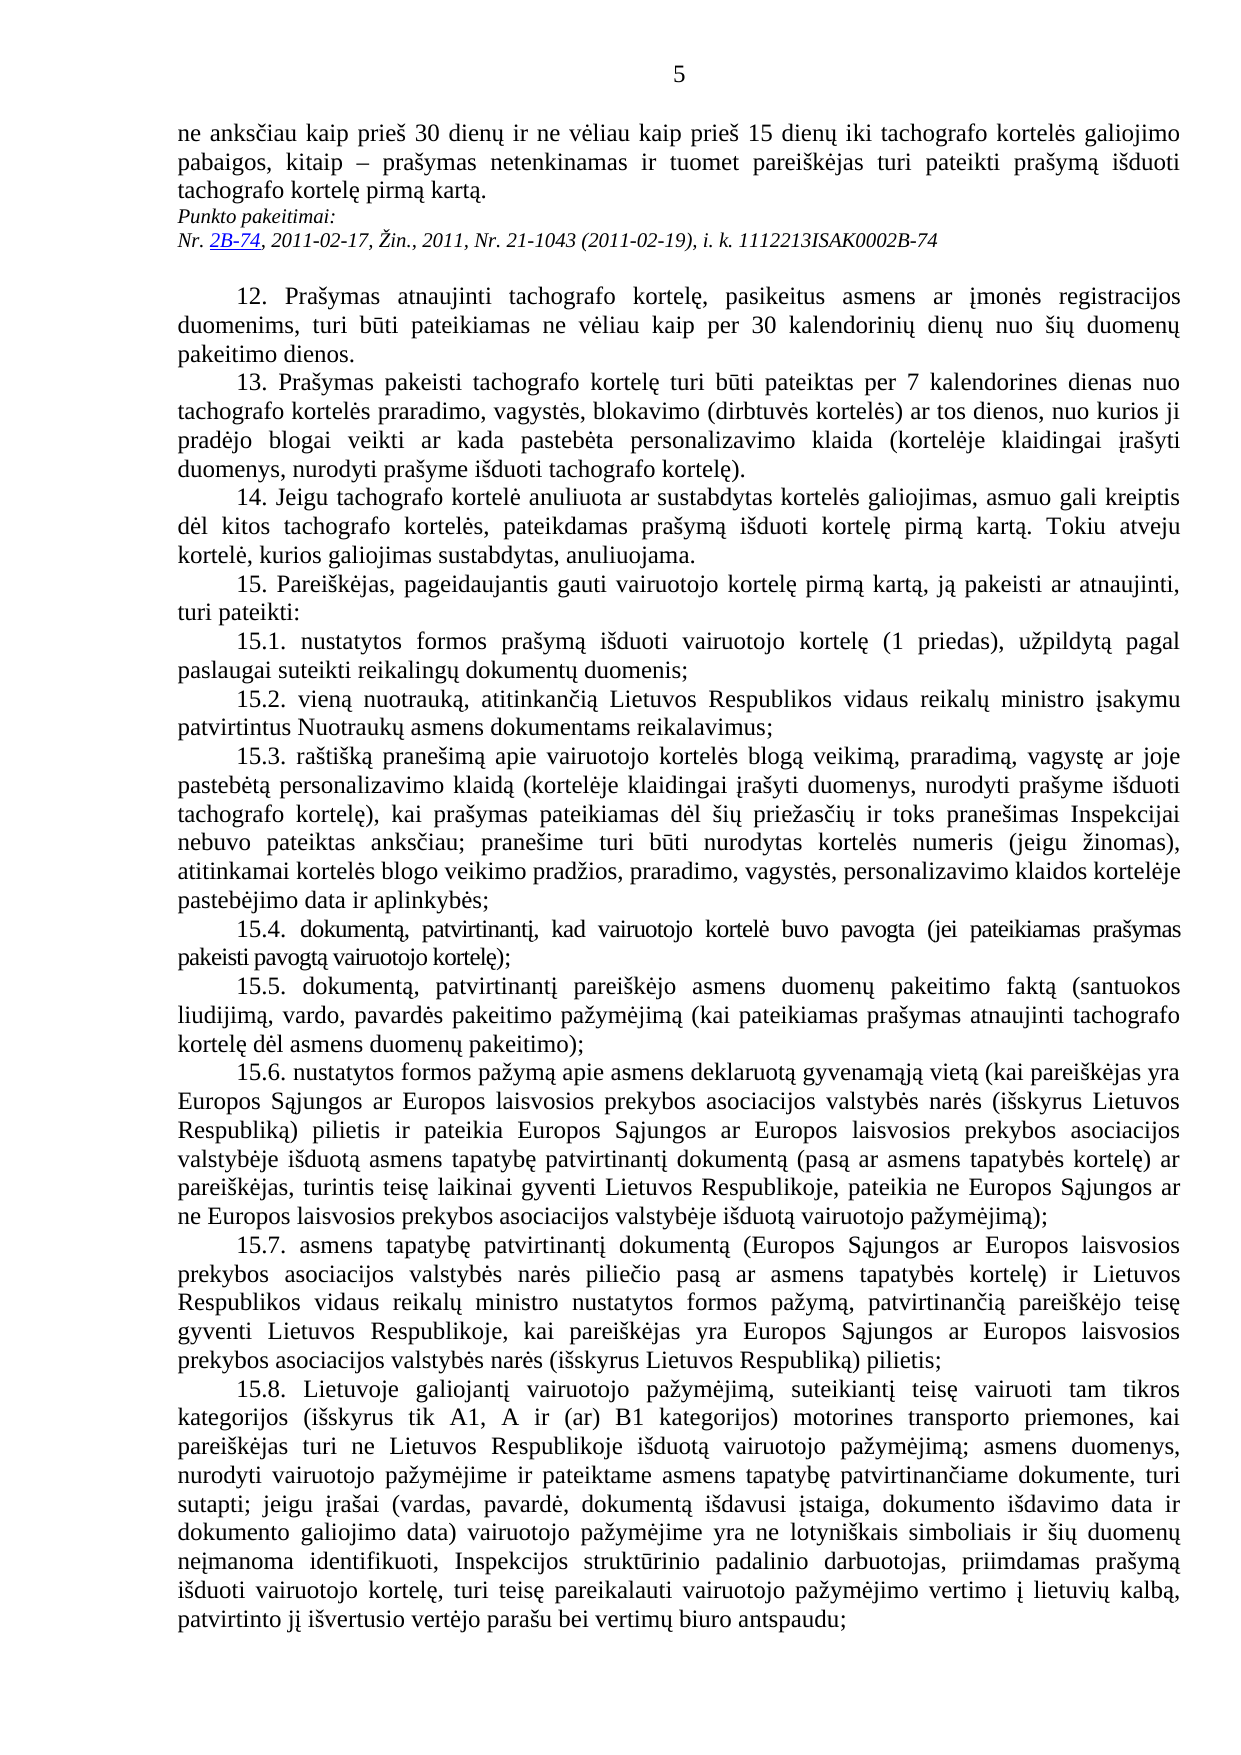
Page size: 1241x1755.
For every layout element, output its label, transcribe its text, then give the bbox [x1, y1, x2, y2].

text 15.6. nustatytos formos pažymą apie asmens deklaruotą gyvenamąją vietą (kai pareiškėjas yra Europos Sąjungos ar Europos laisvosios prekybos asociacijos valstybės narės (išskyrus Lietuvos Respubliką) pilietis ir pateikia Europos Sąjungos ar Europos laisvosios prekybos asociacijos valstybėje išduotą asmens tapatybę patvirtinantį dokumentą (pasą ar asmens tapatybės kortelę) ar pareiškėjas, turintis teisę laikinai gyventi Lietuvos Respublikoje, pateikia ne Europos Sąjungos ar ne Europos laisvosios prekybos asociacijos valstybėje išduotą vairuotojo pažymėjimą); [177, 1057, 1181, 1230]
text Nr. 2B-74, 2011-02-17, Žin., 2011, Nr. 21-1043 (2011-02-19), i. k. 1112213ISAK0002B-74 [177, 228, 1181, 252]
text ne anksčiau kaip prieš 30 dienų ir ne vėliau kaip prieš 15 dienų iki tachografo kortelės galiojimo pabaigos, kitaip – prašymas netenkinamas ir tuomet pareiškėjas turi pateikti prašymą išduoti tachografo kortelę pirmą kartą. [177, 118, 1181, 204]
text 15. Pareiškėjas, pageidaujantis gauti vairuotojo kortelę pirmą kartą, ją pakeisti ar atnaujinti, turi pateikti: [177, 569, 1181, 626]
text 15.7. asmens tapatybę patvirtinantį dokumentą (Europos Sąjungos ar Europos laisvosios prekybos asociacijos valstybės narės piliečio pasą ar asmens tapatybės kortelę) ir Lietuvos Respublikos vidaus reikalų ministro nustatytos formos pažymą, patvirtinančią pareiškėjo teisę gyventi Lietuvos Respublikoje, kai pareiškėjas yra Europos Sąjungos ar Europos laisvosios prekybos asociacijos valstybės narės (išskyrus Lietuvos Respubliką) pilietis; [177, 1230, 1181, 1374]
text 15.1. nustatytos formos prašymą išduoti vairuotojo kortelę (1 priedas), užpildytą pagal paslaugai suteikti reikalingų dokumentų duomenis; [177, 626, 1181, 684]
text 15.2. vieną nuotrauką, atitinkančią Lietuvos Respublikos vidaus reikalų ministro įsakymu patvirtintus Nuotraukų asmens dokumentams reikalavimus; [177, 684, 1181, 741]
text 13. Prašymas pakeisti tachografo kortelę turi būti pateiktas per 7 kalendorines dienas nuo tachografo kortelės praradimo, vagystės, blokavimo (dirbtuvės kortelės) ar tos dienos, nuo kurios ji pradėjo blogai veikti ar kada pastebėta personalizavimo klaida (kortelėje klaidingai įrašyti duomenys, nurodyti prašyme išduoti tachografo kortelę). [177, 367, 1181, 482]
text 15.8. Lietuvoje galiojantį vairuotojo pažymėjimą, suteikiantį teisę vairuoti tam tikros kategorijos (išskyrus tik A1, A ir (ar) B1 kategorijos) motorines transporto priemones, kai pareiškėjas turi ne Lietuvos Respublikoje išduotą vairuotojo pažymėjimą; asmens duomenys, nurodyti vairuotojo pažymėjime ir pateiktame asmens tapatybę patvirtinančiame dokumente, turi sutapti; jeigu įrašai (vardas, pavardė, dokumentą išdavusi įstaiga, dokumento išdavimo data ir dokumento galiojimo data) vairuotojo pažymėjime yra ne lotyniškais simboliais ir šių duomenų neįmanoma identifikuoti, Inspekcijos struktūrinio padalinio darbuotojas, priimdamas prašymą išduoti vairuotojo kortelę, turi teisę pareikalauti vairuotojo pažymėjimo vertimo į lietuvių kalbą, patvirtinto jį išvertusio vertėjo parašu bei vertimų biuro antspaudu; [177, 1374, 1181, 1632]
text 12. Prašymas atnaujinti tachografo kortelę, pasikeitus asmens ar įmonės registracijos duomenims, turi būti pateikiamas ne vėliau kaip per 30 kalendorinių dienų nuo šių duomenų pakeitimo dienos. [177, 281, 1181, 367]
text 15.5. dokumentą, patvirtinantį pareiškėjo asmens duomenų pakeitimo faktą (santuokos liudijimą, vardo, pavardės pakeitimo pažymėjimą (kai pateikiamas prašymas atnaujinti tachografo kortelę dėl asmens duomenų pakeitimo); [177, 971, 1181, 1057]
text 14. Jeigu tachografo kortelė anuliuota ar sustabdytas kortelės galiojimas, asmuo gali kreiptis dėl kitos tachografo kortelės, pateikdamas prašymą išduoti kortelę pirmą kartą. Tokiu atveju kortelė, kurios galiojimas sustabdytas, anuliuojama. [177, 482, 1181, 569]
text Punkto pakeitimai: [177, 204, 1181, 228]
text 15.3. raštišką pranešimą apie vairuotojo kortelės blogą veikimą, praradimą, vagystę ar joje pastebėtą personalizavimo klaidą (kortelėje klaidingai įrašyti duomenys, nurodyti prašyme išduoti tachografo kortelę), kai prašymas pateikiamas dėl šių priežasčių ir toks pranešimas Inspekcijai nebuvo pateiktas anksčiau; pranešime turi būti nurodytas kortelės numeris (jeigu žinomas), atitinkamai kortelės blogo veikimo pradžios, praradimo, vagystės, personalizavimo klaidos kortelėje pastebėjimo data ir aplinkybės; [177, 741, 1181, 914]
text 15.4. dokumentą, patvirtinantį, kad vairuotojo kortelė buvo pavogta (jei pateikiamas prašymas pakeisti pavogtą vairuotojo kortelę); [177, 914, 1181, 971]
